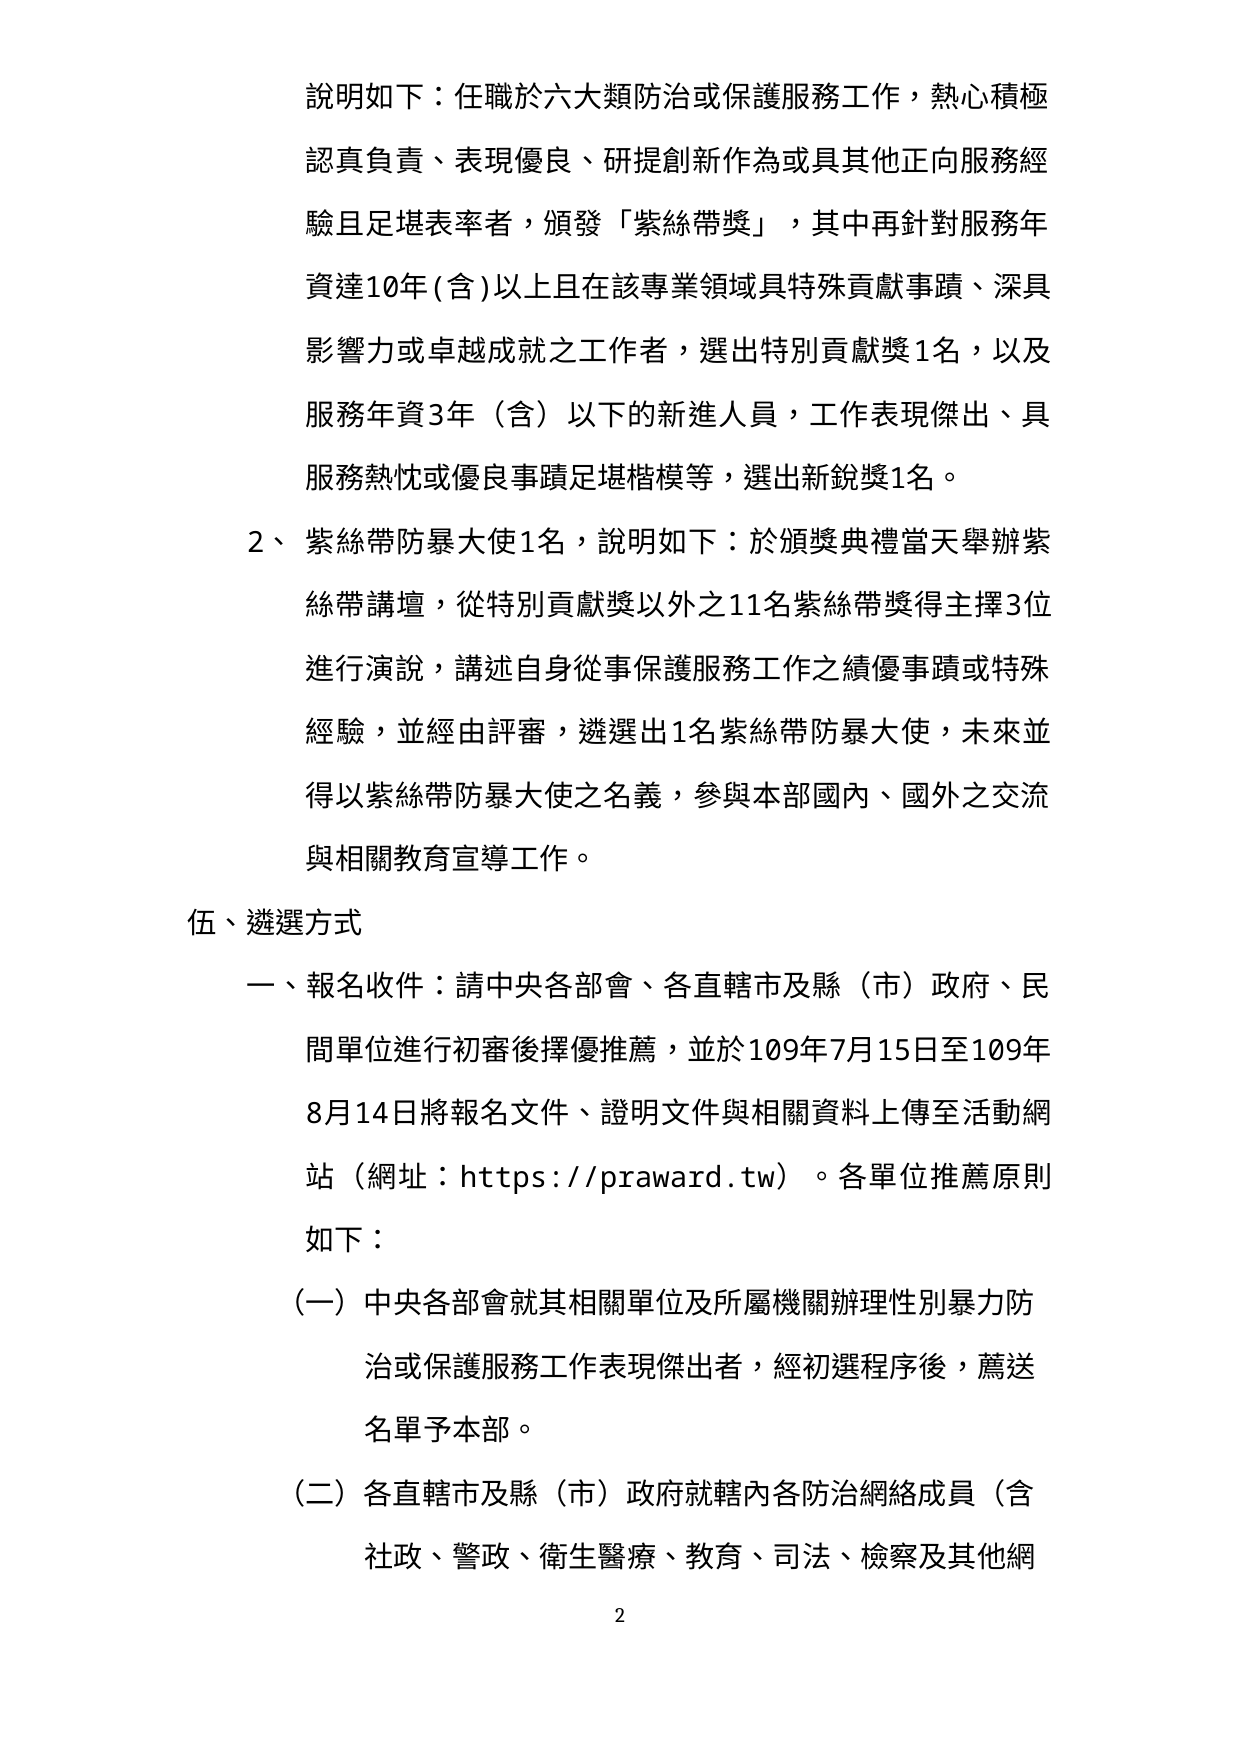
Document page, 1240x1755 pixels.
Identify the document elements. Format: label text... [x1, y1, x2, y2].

text （一）中央各部會就其相關單位及所屬機關辦理性別暴力防治或保護服務工作表現傑出者，經初選程序後，薦送名單予本部。 [276, 1280, 1052, 1449]
list 紫絲帶獎12名，含「特別貢獻獎」及「新銳獎」各1名，說明如下：任職於六大類防治或保護服務工作，熱心積極、認真負責、表現優良、研提創新作為或具其他正向服務經驗且足堪表率者，頒發「紫絲帶獎」，其中再針對服務年資達10年(含)以上且在該專業領域具特殊貢獻事蹟、深具影響力或卓越成就之工作者，選出特別貢獻獎1名，以及服務年資3年（含）以下的新進人員，工作表現傑出、具服務熱忱或優良事蹟足堪楷模等，選出新銳獎1名。 [247, 74, 1052, 497]
text （二）各直轄市及縣（市）政府就轄內各防治網絡成員（含社政、警政、衛生醫療、教育、司法、檢察及其他網絡單位與民間團體等），辦理性別暴力防治或保護服務工作表現傑出者，經初選程序後，薦送名單予本部。 [276, 1470, 1052, 1576]
list 紫絲帶防暴大使1名，說明如下：於頒獎典禮當天舉辦紫絲帶講壇，從特別貢獻獎以外之11名紫絲帶獎得主擇3位進行演說，講述自身從事保護服務工作之績優事蹟或特殊經驗，並經由評審，遴選出1名紫絲帶防暴大使，未來並得以紫絲帶防暴大使之名義，參與本部國內、國外之交流與相關教育宣導工作。 [247, 518, 1052, 878]
text 一、報名收件：請中央各部會、各直轄市及縣（市）政府、民間單位進行初審後擇優推薦，並於109年7月15日至109年8月14日將報名文件、證明文件與相關資料上傳至活動網站（網址：https://praward.tw）。各單位推薦原則如下： [246, 963, 1052, 1259]
text 伍、遴選方式 [187, 899, 1052, 941]
